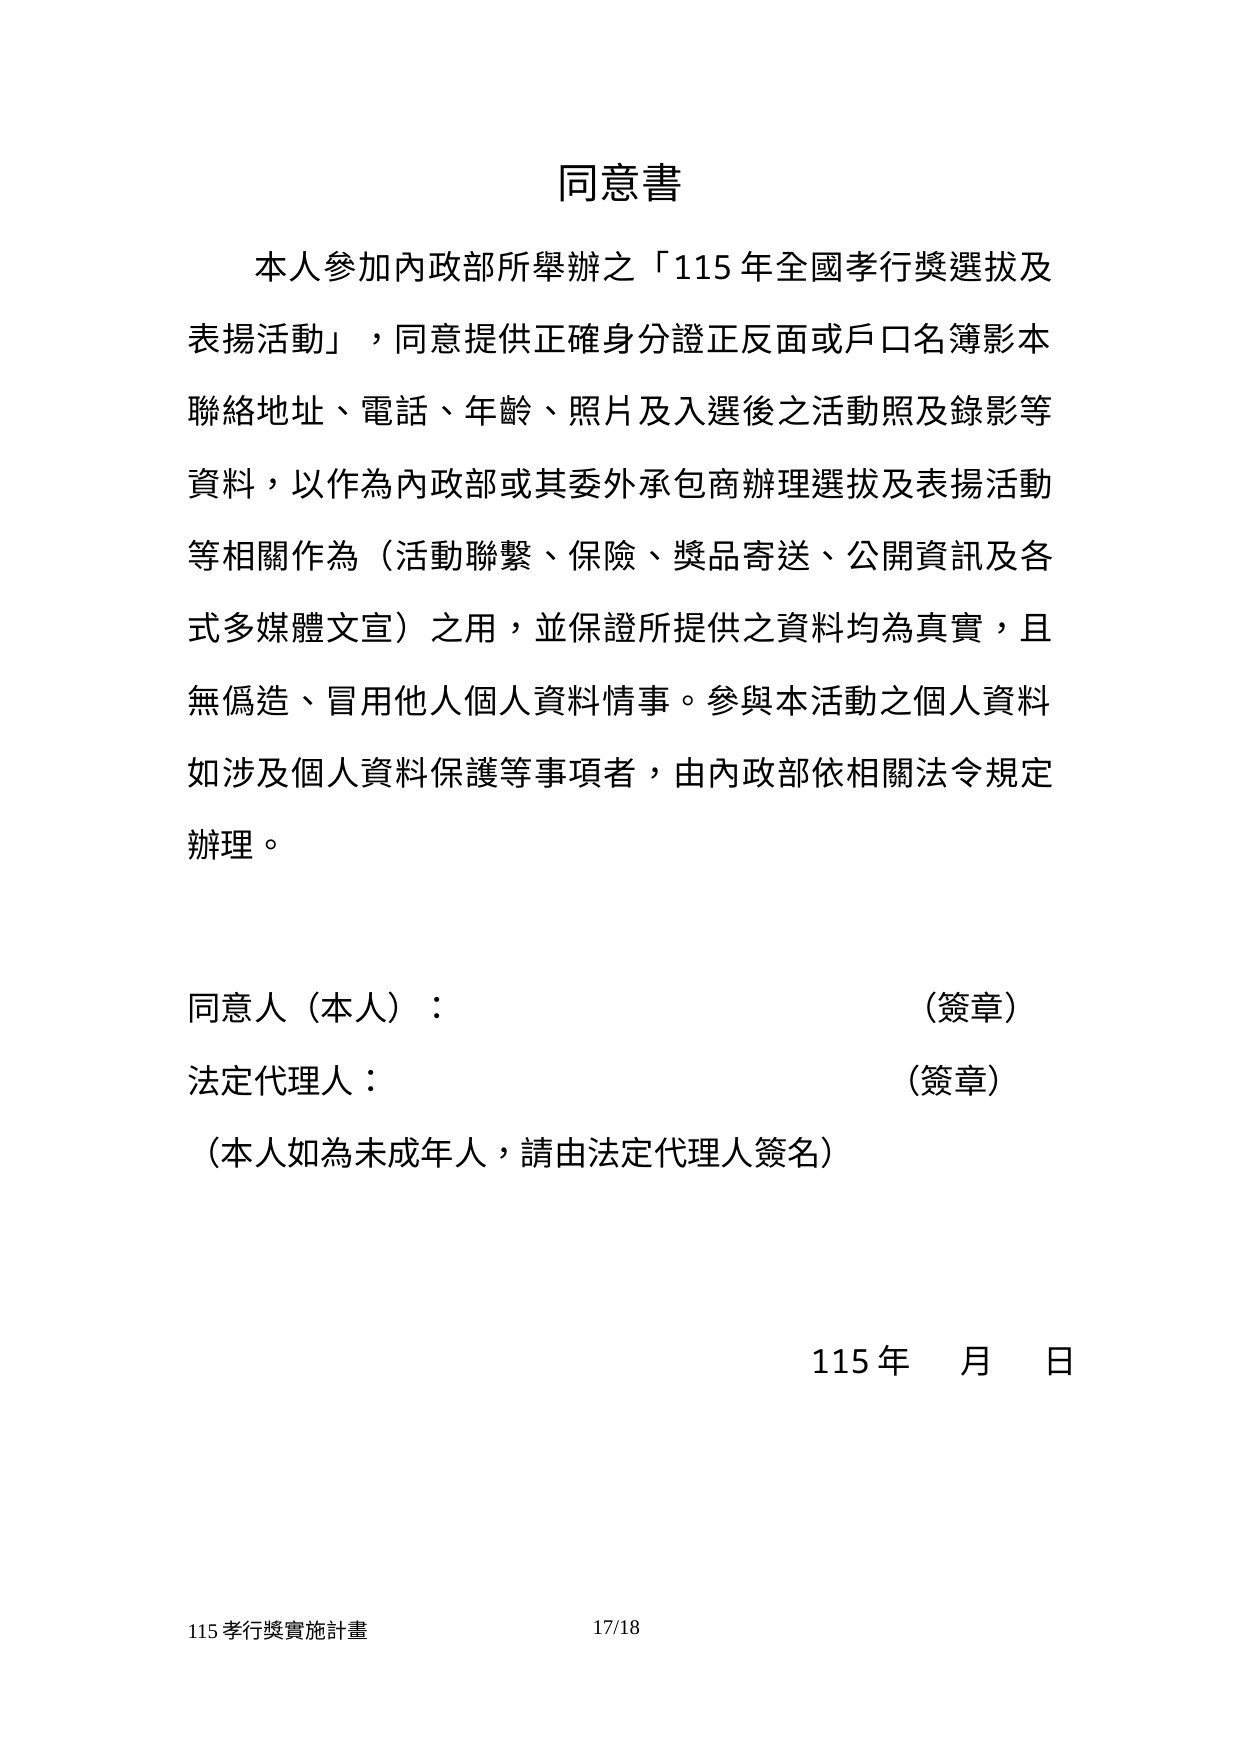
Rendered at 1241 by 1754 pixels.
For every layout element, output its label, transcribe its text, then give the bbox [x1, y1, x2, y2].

text 法定代理人： （簽章） [187, 1054, 1053, 1103]
text 同意人（本人）： （簽章） [187, 982, 1053, 1030]
text （本人如為未成年人，請由法定代理人簽名） [187, 1127, 1053, 1175]
text 本人參加內政部所舉辦之「115年全國孝行獎選拔及表揚活動」，同意提供正確身分證正反面或戶口名簿影本、聯絡地址、電話、年齡、照片及入選後之活動照及錄影等資料，以作為內政部或其委外承包商辦理選拔及表揚活動等相關作為（活動聯繫、保險、獎品寄送、公開資訊及各式多媒體文宣）之用，並保證所提供之資料均為真實，且無僞造、冒用他人個人資料情事。參與本活動之個人資料，如涉及個人資料保護等事項者，由內政部依相關法令規定辦理。 [187, 240, 1053, 867]
text 115年 月 日 [187, 1335, 1077, 1384]
text 同意書 [187, 150, 1053, 210]
